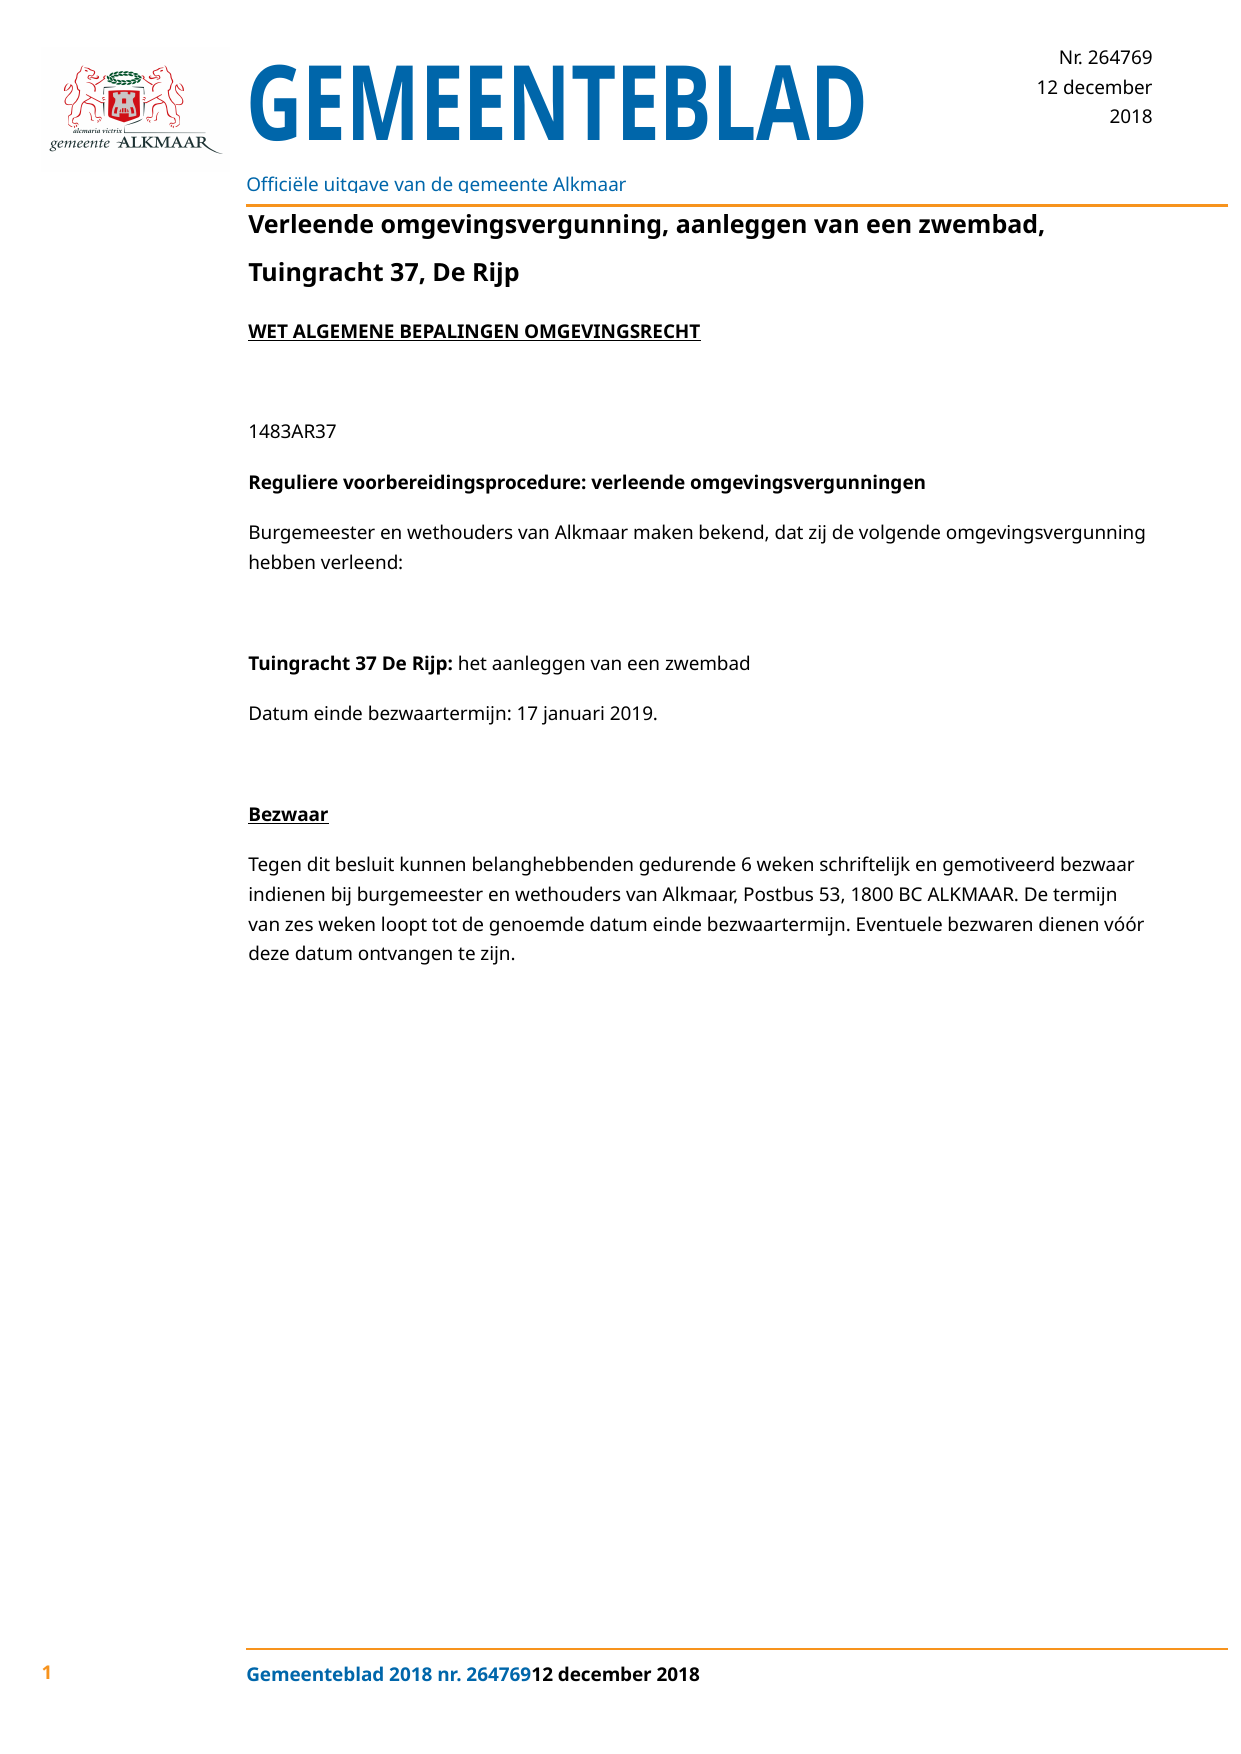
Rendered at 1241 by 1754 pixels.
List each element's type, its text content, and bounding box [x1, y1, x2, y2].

text Burgemeester en wethouders van Alkmaar maken bekend, dat zij de volgende omgevingsvergunning hebben verleend: [248, 519, 1152, 575]
text Tegen dit besluit kunnen belanghebbenden gedurende 6 weken schriftelijk en gemotiveerd bezwaar indienen bij burgemeester en wethouders van Alkmaar, Postbus 53, 1800 BC ALKMAAR. De termijn van zes weken loopt tot de genoemde datum einde bezwaartermijn. Eventuele bezwaren dienen vóór deze datum ontvangen te zijn. [248, 852, 1152, 966]
text Verleende omgevingsvergunning, aanleggen van een zwembad, Tuingracht 37, De Rijp [248, 207, 1152, 288]
text WET ALGEMENE BEPALINGEN OMGEVINGSRECHT [248, 318, 1152, 344]
text Bezwaar [248, 801, 1152, 827]
text Tuingracht 37 De Rijp: het aanleggen van een zwembad [248, 650, 1152, 676]
text Reguliere voorbereidingsprocedure: verleende omgevingsvergunningen [248, 469, 1152, 495]
text Datum einde bezwaartermijn: 17 januari 2019. [248, 700, 1152, 726]
picture [41, 47, 231, 172]
text 1483AR37 [248, 419, 1152, 444]
